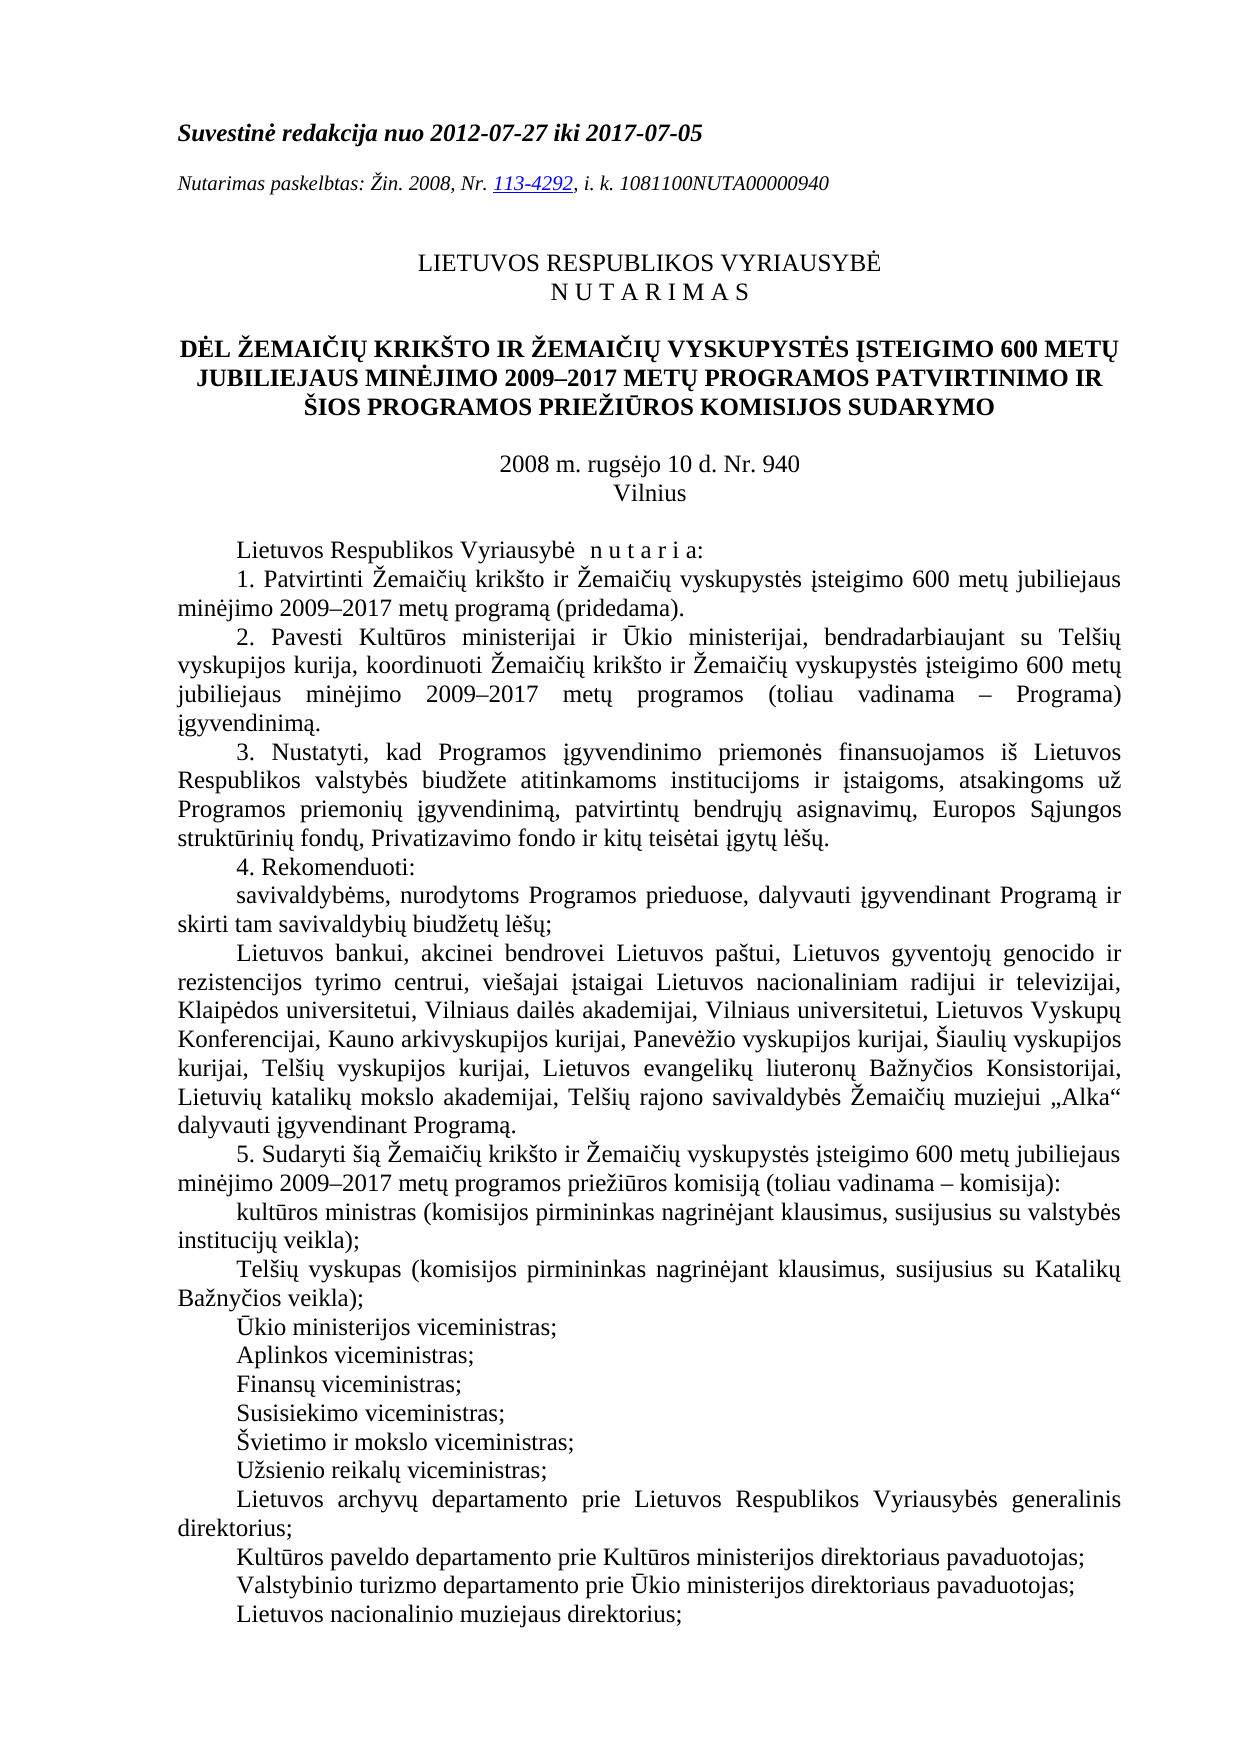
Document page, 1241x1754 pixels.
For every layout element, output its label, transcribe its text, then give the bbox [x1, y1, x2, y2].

text Finansų viceministras; [177, 1369, 1122, 1398]
text Švietimo ir mokslo viceministras; [177, 1427, 1122, 1455]
text 2008 m. rugsėjo 10 d. Nr. 940 [177, 449, 1122, 478]
text Vilnius [177, 478, 1122, 507]
text Aplinkos viceministras; [177, 1340, 1122, 1369]
text DĖL ŽEMAIČIŲ KRIKŠTO IR ŽEMAIČIŲ VYSKUPYSTĖS ĮSTEIGIMO 600 METŲ JUBILIEJAUS MINĖJIMO 2009–2017 METŲ PROGRAMOS PATVIRTINIMO IR ŠIOS PROGRAMOS PRIEŽIŪROS KOMISIJOS SUDARYMO [177, 334, 1122, 420]
text 4. Rekomenduoti: [177, 852, 1122, 880]
text Nutarimas paskelbtas: Žin. 2008, Nr. 113-4292, i. k. 1081100NUTA00000940 [177, 171, 1122, 195]
text kultūros ministras (komisijos pirmininkas nagrinėjant klausimus, susijusius su valstybės institucijų veikla); [177, 1197, 1122, 1254]
text Susisiekimo viceministras; [177, 1398, 1122, 1427]
text Lietuvos nacionalinio muziejaus direktorius; [177, 1599, 1122, 1628]
text Lietuvos bankui, akcinei bendrovei Lietuvos paštui, Lietuvos gyventojų genocido ir rezistencijos tyrimo centrui, viešajai įstaigai Lietuvos nacionaliniam radijui ir televizijai, Klaipėdos universitetui, Vilniaus dailės akademijai, Vilniaus universitetui, Lietuvos Vyskupų Konferencijai, Kauno arkivyskupijos kurijai, Panevėžio vyskupijos kurijai, Šiaulių vyskupijos kurijai, Telšių vyskupijos kurijai, Lietuvos evangelikų liuteronų Bažnyčios Konsistorijai, Lietuvių katalikų mokslo akademijai, Telšių rajono savivaldybės Žemaičių muziejui „Alka“ dalyvauti įgyvendinant Programą. [177, 938, 1122, 1139]
text NUTARIMAS [177, 277, 1122, 305]
text Suvestinė redakcija nuo 2012-07-27 iki 2017-07-05 [177, 118, 1122, 147]
text Ūkio ministerijos viceministras; [177, 1312, 1122, 1340]
text Valstybinio turizmo departamento prie Ūkio ministerijos direktoriaus pavaduotojas; [177, 1570, 1122, 1599]
text Lietuvos Respublikos Vyriausybė nutaria: [177, 535, 1122, 564]
text 3. Nustatyti, kad Programos įgyvendinimo priemonės finansuojamos iš Lietuvos Respublikos valstybės biudžete atitinkamoms institucijoms ir įstaigoms, atsakingoms už Programos priemonių įgyvendinimą, patvirtintų bendrųjų asignavimų, Europos Sąjungos struktūrinių fondų, Privatizavimo fondo ir kitų teisėtai įgytų lėšų. [177, 737, 1122, 852]
text Lietuvos archyvų departamento prie Lietuvos Respublikos Vyriausybės generalinis direktorius; [177, 1484, 1122, 1542]
text 5. Sudaryti šią Žemaičių krikšto ir Žemaičių vyskupystės įsteigimo 600 metų jubiliejaus minėjimo 2009–2017 metų programos priežiūros komisiją (toliau vadinama – komisija): [177, 1139, 1122, 1197]
text Užsienio reikalų viceministras; [177, 1455, 1122, 1484]
text 2. Pavesti Kultūros ministerijai ir Ūkio ministerijai, bendradarbiaujant su Telšių vyskupijos kurija, koordinuoti Žemaičių krikšto ir Žemaičių vyskupystės įsteigimo 600 metų jubiliejaus minėjimo 2009–2017 metų programos (toliau vadinama – Programa) įgyvendinimą. [177, 622, 1122, 737]
text savivaldybėms, nurodytoms Programos prieduose, dalyvauti įgyvendinant Programą ir skirti tam savivaldybių biudžetų lėšų; [177, 880, 1122, 938]
text Kultūros paveldo departamento prie Kultūros ministerijos direktoriaus pavaduotojas; [177, 1542, 1122, 1570]
text Lietuvos Respublikos Vyriausybė [177, 248, 1122, 277]
text 1. Patvirtinti Žemaičių krikšto ir Žemaičių vyskupystės įsteigimo 600 metų jubiliejaus minėjimo 2009–2017 metų programą (pridedama). [177, 564, 1122, 622]
text Telšių vyskupas (komisijos pirmininkas nagrinėjant klausimus, susijusius su Katalikų Bažnyčios veikla); [177, 1254, 1122, 1312]
